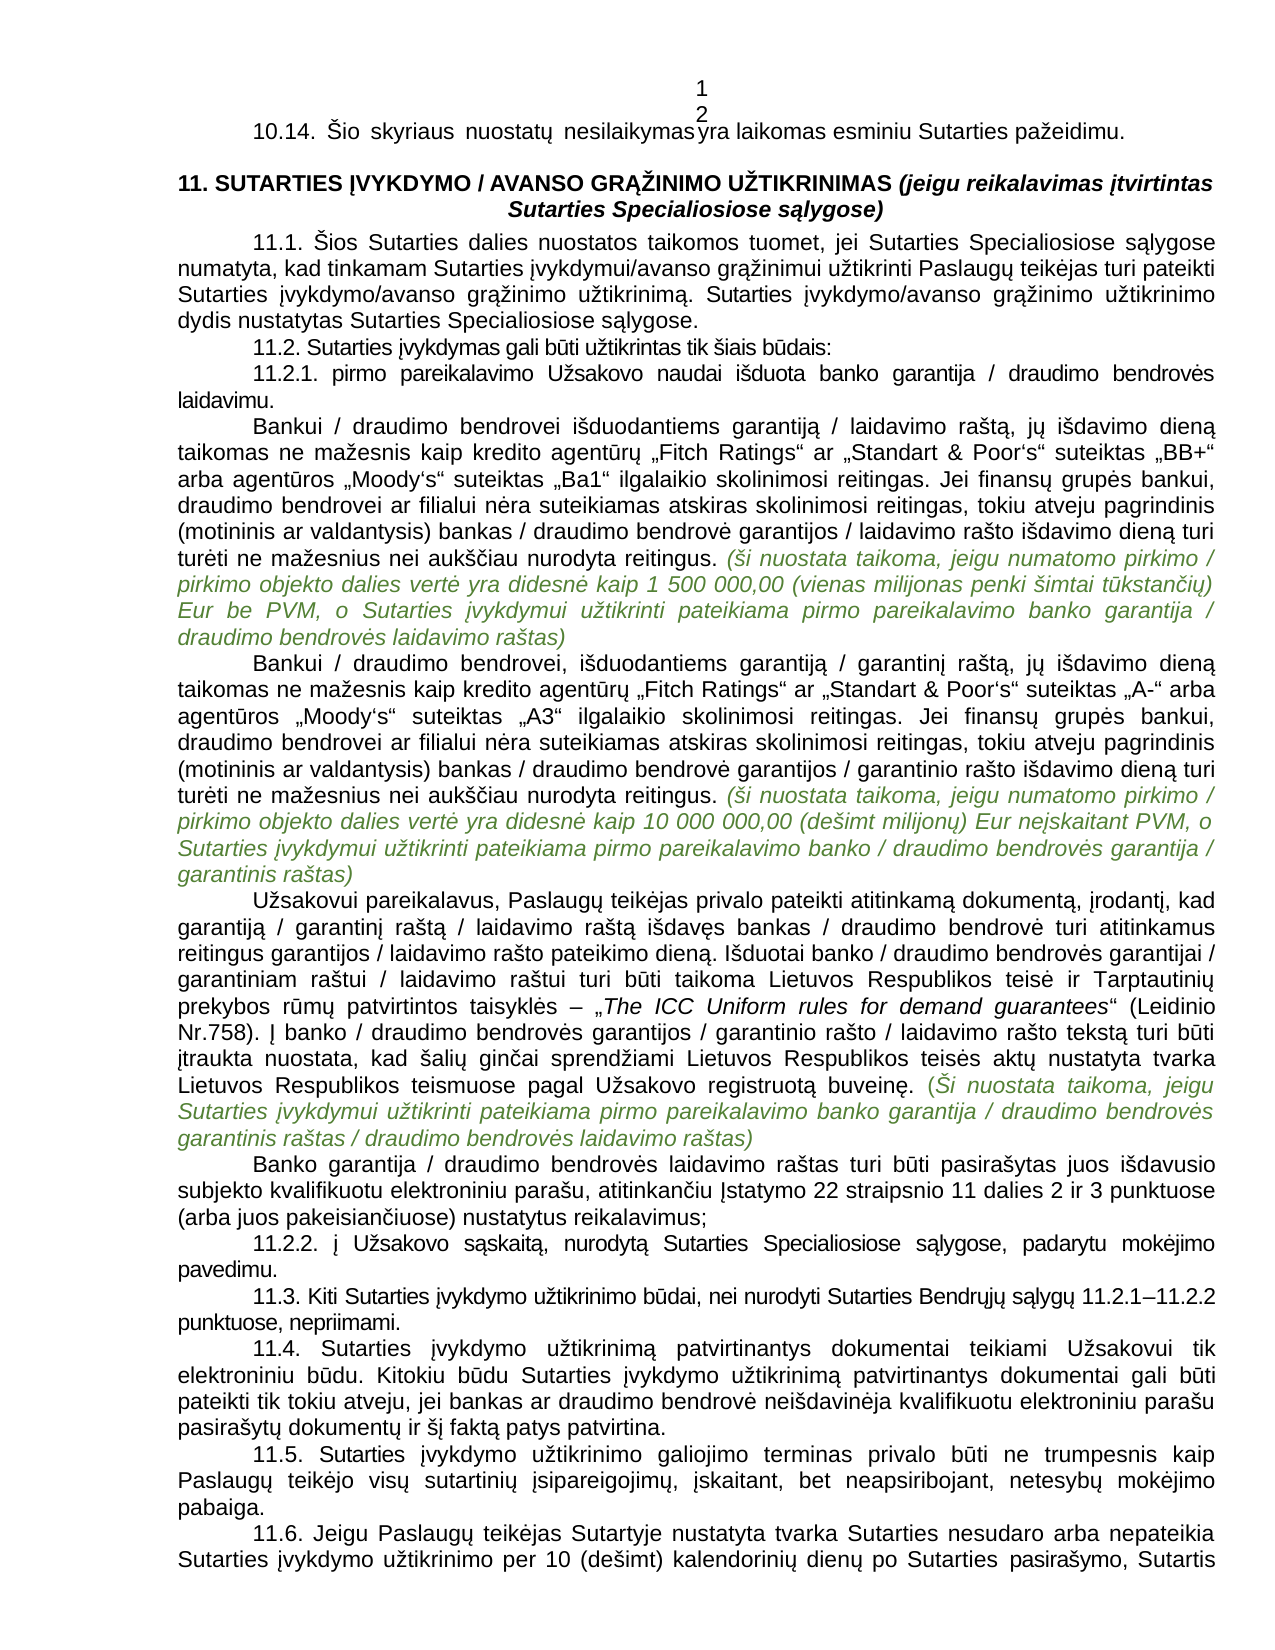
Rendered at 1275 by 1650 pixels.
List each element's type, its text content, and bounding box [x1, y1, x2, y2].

text 11.3. Kiti Sutarties įvykdymo užtikrinimo būdai, nei nurodyti Sutarties Bendrųjų sąlygų 11.2.1–11.2.2 punktuose, nepriimami. [177, 1283, 1216, 1335]
text 11.2.1. pirmo pareikalavimo Užsakovo naudai išduota banko garantija / draudimo bendrovės laidavimu. [177, 360, 1216, 413]
text 11.5. Sutarties įvykdymo užtikrinimo galiojimo terminas privalo būti ne trumpesnis kaip Paslaugų teikėjo visų sutartinių įsipareigojimų, įskaitant, bet neapsiribojant, netesybų mokėjimo pabaiga. [177, 1441, 1216, 1520]
text 10.14. Šio skyriaus nuostatų nesilaikymas yra laikomas esminiu Sutarties pažeidimu. [698, 118, 1216, 144]
text Banko garantija / draudimo bendrovės laidavimo raštas turi būti pasirašytas juos išdavusio subjekto kvalifikuotu elektroniniu parašu, atitinkančiu Įstatymo 22 straipsnio 11 dalies 2 ir 3 punktuose (arba juos pakeisiančiuose) nustatytus reikalavimus; [177, 1151, 1216, 1230]
text Bankui / draudimo bendrovei, išduodantiems garantiją / garantinį raštą, jų išdavimo dieną taikomas ne mažesnis kaip kredito agentūrų „Fitch Ratings“ ar „Standart & Poor‘s“ suteiktas „A-“ arba agentūros „Moody‘s“ suteiktas „A3“ ilgalaikio skolinimosi reitingas. Jei finansų grupės bankui, draudimo bendrovei ar filialui nėra suteikiamas atskiras skolinimosi reitingas, tokiu atveju pagrindinis (motininis ar valdantysis) bankas / draudimo bendrovė garantijos / garantinio rašto išdavimo dieną turi turėti ne mažesnius nei aukščiau nurodyta reitingus. (ši nuostata taikoma, jeigu numatomo pirkimo / pirkimo objekto dalies vertė yra didesnė kaip 10 000 000,00 (dešimt milijonų) Eur neįskaitant PVM, o Sutarties įvykdymui užtikrinti pateikiama pirmo pareikalavimo banko / draudimo bendrovės garantija / garantinis raštas) [177, 650, 1216, 887]
subtitle 11. SUTARTIES ĮVYKDYMO / AVANSO GRĄŽINIMO UŽTIKRINIMAS (jeigu reikalavimas įtvirtintas Sutarties Specialiosiose sąlygose) [177, 169, 1216, 222]
text 11.2.2. į Užsakovo sąskaitą, nurodytą Sutarties Specialiosiose sąlygose, padarytu mokėjimo pavedimu. [177, 1230, 1216, 1283]
text 11.1. Šios Sutarties dalies nuostatos taikomos tuomet, jei Sutarties Specialiosiose sąlygose numatyta, kad tinkamam Sutarties įvykdymui/avanso grąžinimui užtikrinti Paslaugų teikėjas turi pateikti Sutarties įvykdymo/avanso grąžinimo užtikrinimą. Sutarties įvykdymo/avanso grąžinimo užtikrinimo dydis nustatytas Sutarties Specialiosiose sąlygose. [177, 228, 1216, 334]
text Bankui / draudimo bendrovei išduodantiems garantiją / laidavimo raštą, jų išdavimo dieną taikomas ne mažesnis kaip kredito agentūrų „Fitch Ratings“ ar „Standart & Poor‘s“ suteiktas „BB+“ arba agentūros „Moody‘s“ suteiktas „Ba1“ ilgalaikio skolinimosi reitingas. Jei finansų grupės bankui, draudimo bendrovei ar filialui nėra suteikiamas atskiras skolinimosi reitingas, tokiu atveju pagrindinis (motininis ar valdantysis) bankas / draudimo bendrovė garantijos / laidavimo rašto išdavimo dieną turi turėti ne mažesnius nei aukščiau nurodyta reitingus. (ši nuostata taikoma, jeigu numatomo pirkimo / pirkimo objekto dalies vertė yra didesnė kaip 1 500 000,00 (vienas milijonas penki šimtai tūkstančių) Eur be PVM, o Sutarties įvykdymui užtikrinti pateikiama pirmo pareikalavimo banko garantija / draudimo bendrovės laidavimo raštas) [177, 413, 1216, 650]
text 11.2. Sutarties įvykdymas gali būti užtikrintas tik šiais būdais: [177, 334, 1216, 360]
text Užsakovui pareikalavus, Paslaugų teikėjas privalo pateikti atitinkamą dokumentą, įrodantį, kad garantiją / garantinį raštą / laidavimo raštą išdavęs bankas / draudimo bendrovė turi atitinkamus reitingus garantijos / laidavimo rašto pateikimo dieną. Išduotai banko / draudimo bendrovės garantijai / garantiniam raštui / laidavimo raštui turi būti taikoma Lietuvos Respublikos teisė ir Tarptautinių prekybos rūmų patvirtintos taisyklės – „The ICC Uniform rules for demand guarantees“ (Leidinio Nr.758). Į banko / draudimo bendrovės garantijos / garantinio rašto / laidavimo rašto tekstą turi būti įtraukta nuostata, kad šalių ginčai sprendžiami Lietuvos Respublikos teisės aktų nustatyta tvarka Lietuvos Respublikos teismuose pagal Užsakovo registruotą buveinę. (Ši nuostata taikoma, jeigu Sutarties įvykdymui užtikrinti pateikiama pirmo pareikalavimo banko garantija / draudimo bendrovės garantinis raštas / draudimo bendrovės laidavimo raštas) [177, 887, 1216, 1151]
text 11.4. Sutarties įvykdymo užtikrinimą patvirtinantys dokumentai teikiami Užsakovui tik elektroniniu būdu. Kitokiu būdu Sutarties įvykdymo užtikrinimą patvirtinantys dokumentai gali būti pateikti tik tokiu atveju, jei bankas ar draudimo bendrovė neišdavinėja kvalifikuotu elektroniniu parašu pasirašytų dokumentų ir šį faktą patys patvirtina. [177, 1335, 1216, 1441]
text 11.6. Jeigu Paslaugų teikėjas Sutartyje nustatyta tvarka Sutarties nesudaro arba nepateikia Sutarties įvykdymo užtikrinimo per 10 (dešimt) kalendorinių dienų po Sutarties pasirašymo, Sutartis [177, 1520, 1216, 1572]
text 10.14. Šio skyriaus nuostatų nesilaikymas yra laikomas esminiu Sutarties pažeidimu. [177, 118, 702, 144]
